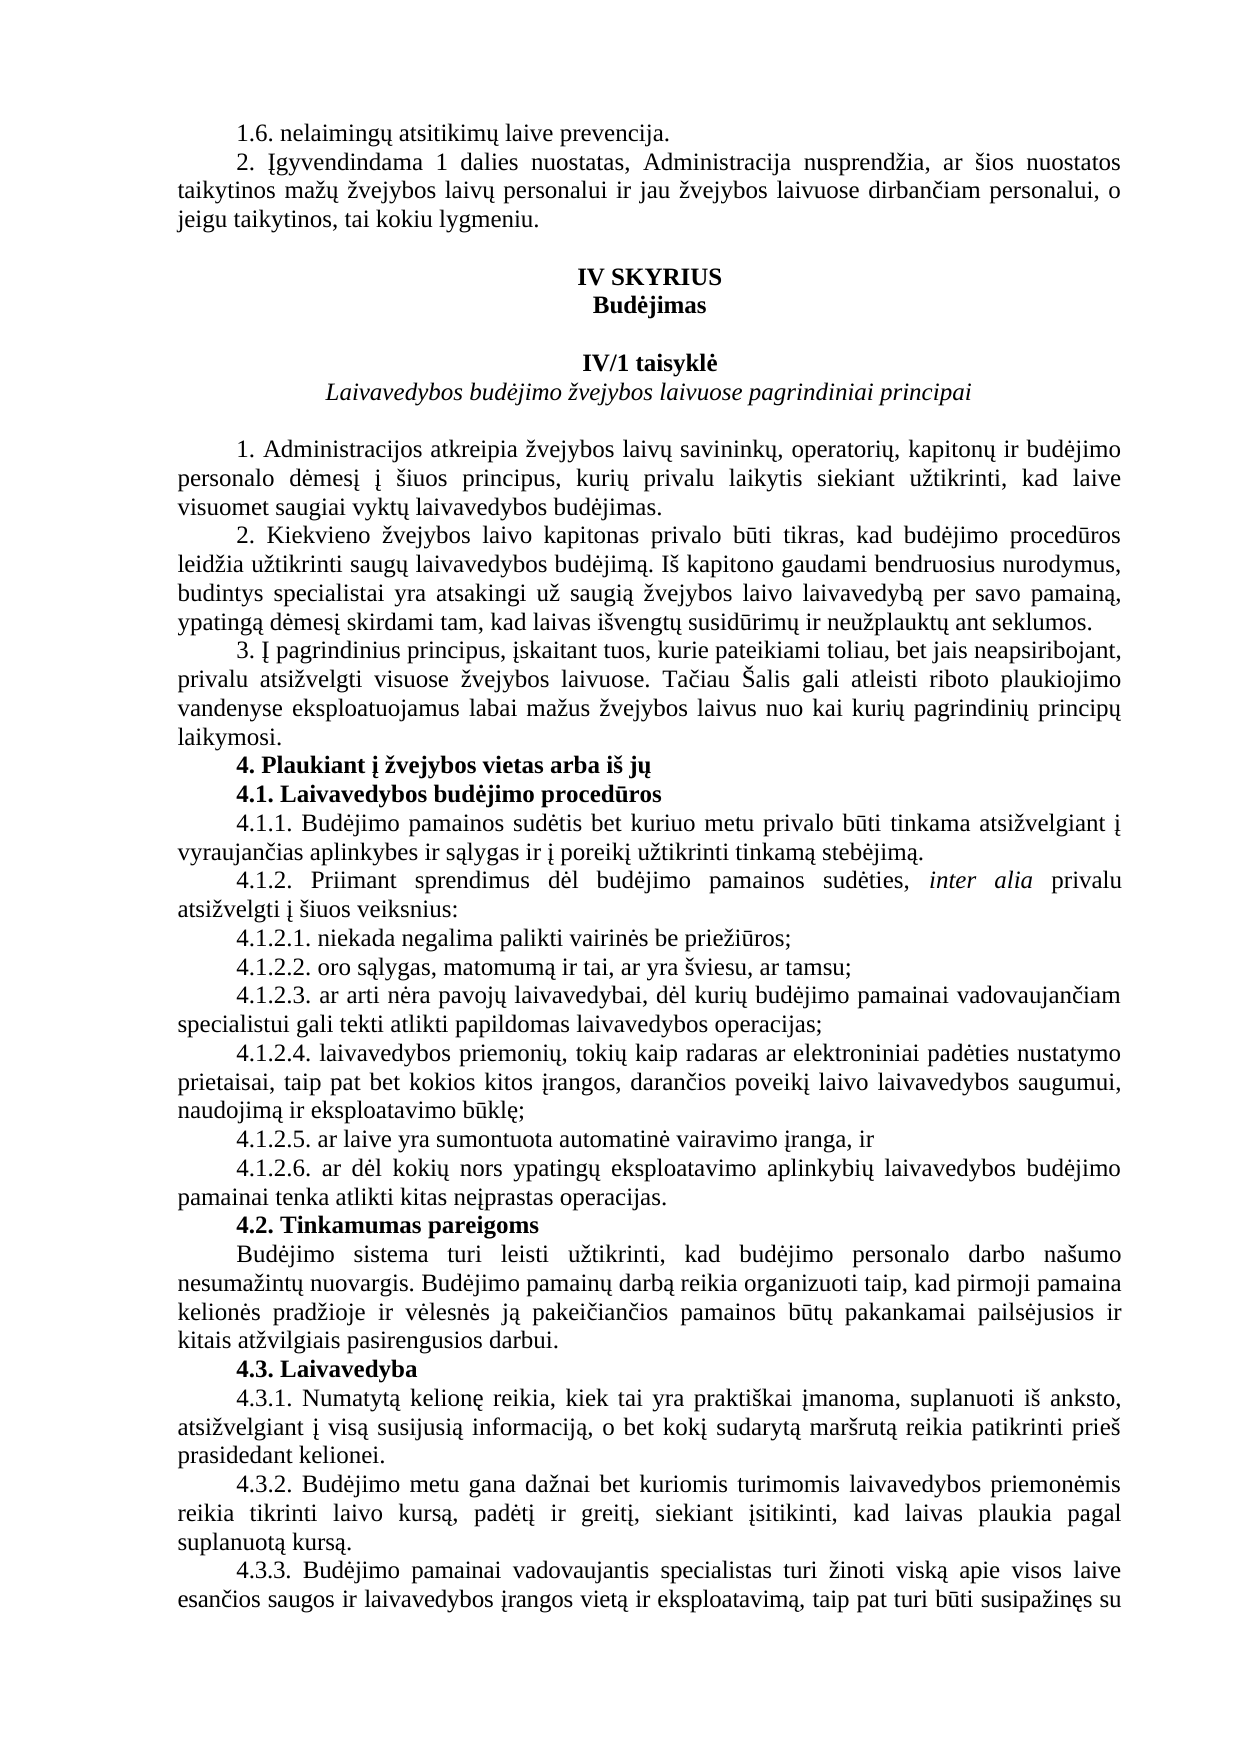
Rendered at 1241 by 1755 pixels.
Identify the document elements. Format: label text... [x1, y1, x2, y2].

text Budėjimo sistema turi leisti užtikrinti, kad budėjimo personalo darbo našumo nesumažintų nuovargis. Budėjimo pamainų darbą reikia organizuoti taip, kad pirmoji pamaina kelionės pradžioje ir vėlesnės ją pakeičiančios pamainos būtų pakankamai pailsėjusios ir kitais atžvilgiais pasirengusios darbui. [177, 1239, 1122, 1354]
text 4.1.2.5. ar laive yra sumontuota automatinė vairavimo įranga, ir [177, 1124, 1122, 1153]
text 4.1.2.1. niekada negalima palikti vairinės be priežiūros; [177, 923, 1122, 952]
text 4. Plaukiant į žvejybos vietas arba iš jų [177, 751, 1122, 779]
text 4.3.1. Numatytą kelionę reikia, kiek tai yra praktiškai įmanoma, suplanuoti iš anksto, atsižvelgiant į visą susijusią informaciją, o bet kokį sudarytą maršrutą reikia patikrinti prieš prasidedant kelionei. [177, 1383, 1122, 1469]
text 4.1. Laivavedybos budėjimo procedūros [177, 779, 1122, 808]
text 4.3.3. Budėjimo pamainai vadovaujantis specialistas turi žinoti viską apie visos laive esančios saugos ir laivavedybos įrangos vietą ir eksploatavimą, taip pat turi būti susipažinęs su [177, 1556, 1122, 1613]
text Laivavedybos budėjimo žvejybos laivuose pagrindiniai principai [177, 377, 1122, 406]
text 1. Administracijos atkreipia žvejybos laivų savininkų, operatorių, kapitonų ir budėjimo personalo dėmesį į šiuos principus, kurių privalu laikytis siekiant užtikrinti, kad laive visuomet saugiai vyktų laivavedybos budėjimas. [177, 434, 1122, 521]
text 4.1.2.4. laivavedybos priemonių, tokių kaip radaras ar elektroniniai padėties nustatymo prietaisai, taip pat bet kokios kitos įrangos, darančios poveikį laivo laivavedybos saugumui, naudojimą ir eksploatavimo būklę; [177, 1038, 1122, 1124]
text 2. Įgyvendindama 1 dalies nuostatas, Administracija nusprendžia, ar šios nuostatos taikytinos mažų žvejybos laivų personalui ir jau žvejybos laivuose dirbančiam personalui, o jeigu taikytinos, tai kokiu lygmeniu. [177, 147, 1122, 233]
text 4.1.1. Budėjimo pamainos sudėtis bet kuriuo metu privalo būti tinkama atsižvelgiant į vyraujančias aplinkybes ir sąlygas ir į poreikį užtikrinti tinkamą stebėjimą. [177, 808, 1122, 866]
text 4.3.2. Budėjimo metu gana dažnai bet kuriomis turimomis laivavedybos priemonėmis reikia tikrinti laivo kursą, padėtį ir greitį, siekiant įsitikinti, kad laivas plaukia pagal suplanuotą kursą. [177, 1469, 1122, 1556]
text 4.3. Laivavedyba [177, 1354, 1122, 1383]
text 3. Į pagrindinius principus, įskaitant tuos, kurie pateikiami toliau, bet jais neapsiribojant, privalu atsižvelgti visuose žvejybos laivuose. Tačiau Šalis gali atleisti riboto plaukiojimo vandenyse eksploatuojamus labai mažus žvejybos laivus nuo kai kurių pagrindinių principų laikymosi. [177, 636, 1122, 751]
text 2. Kiekvieno žvejybos laivo kapitonas privalo būti tikras, kad budėjimo procedūros leidžia užtikrinti saugų laivavedybos budėjimą. Iš kapitono gaudami bendruosius nurodymus, budintys specialistai yra atsakingi už saugią žvejybos laivo laivavedybą per savo pamainą, ypatingą dėmesį skirdami tam, kad laivas išvengtų susidūrimų ir neužplauktų ant seklumos. [177, 521, 1122, 636]
text IV SKYRIUS [177, 262, 1122, 291]
text 4.1.2.6. ar dėl kokių nors ypatingų eksploatavimo aplinkybių laivavedybos budėjimo pamainai tenka atlikti kitas neįprastas operacijas. [177, 1153, 1122, 1211]
text 4.2. Tinkamumas pareigoms [177, 1211, 1122, 1239]
text 4.1.2.3. ar arti nėra pavojų laivavedybai, dėl kurių budėjimo pamainai vadovaujančiam specialistui gali tekti atlikti papildomas laivavedybos operacijas; [177, 981, 1122, 1038]
text 4.1.2. Priimant sprendimus dėl budėjimo pamainos sudėties, inter alia privalu atsižvelgti į šiuos veiksnius: [177, 866, 1122, 923]
text IV/1 taisyklė [177, 348, 1122, 377]
text 4.1.2.2. oro sąlygas, matomumą ir tai, ar yra šviesu, ar tamsu; [177, 952, 1122, 981]
text 1.6. nelaimingų atsitikimų laive prevencija. [177, 118, 1122, 147]
text Budėjimas [177, 291, 1122, 319]
